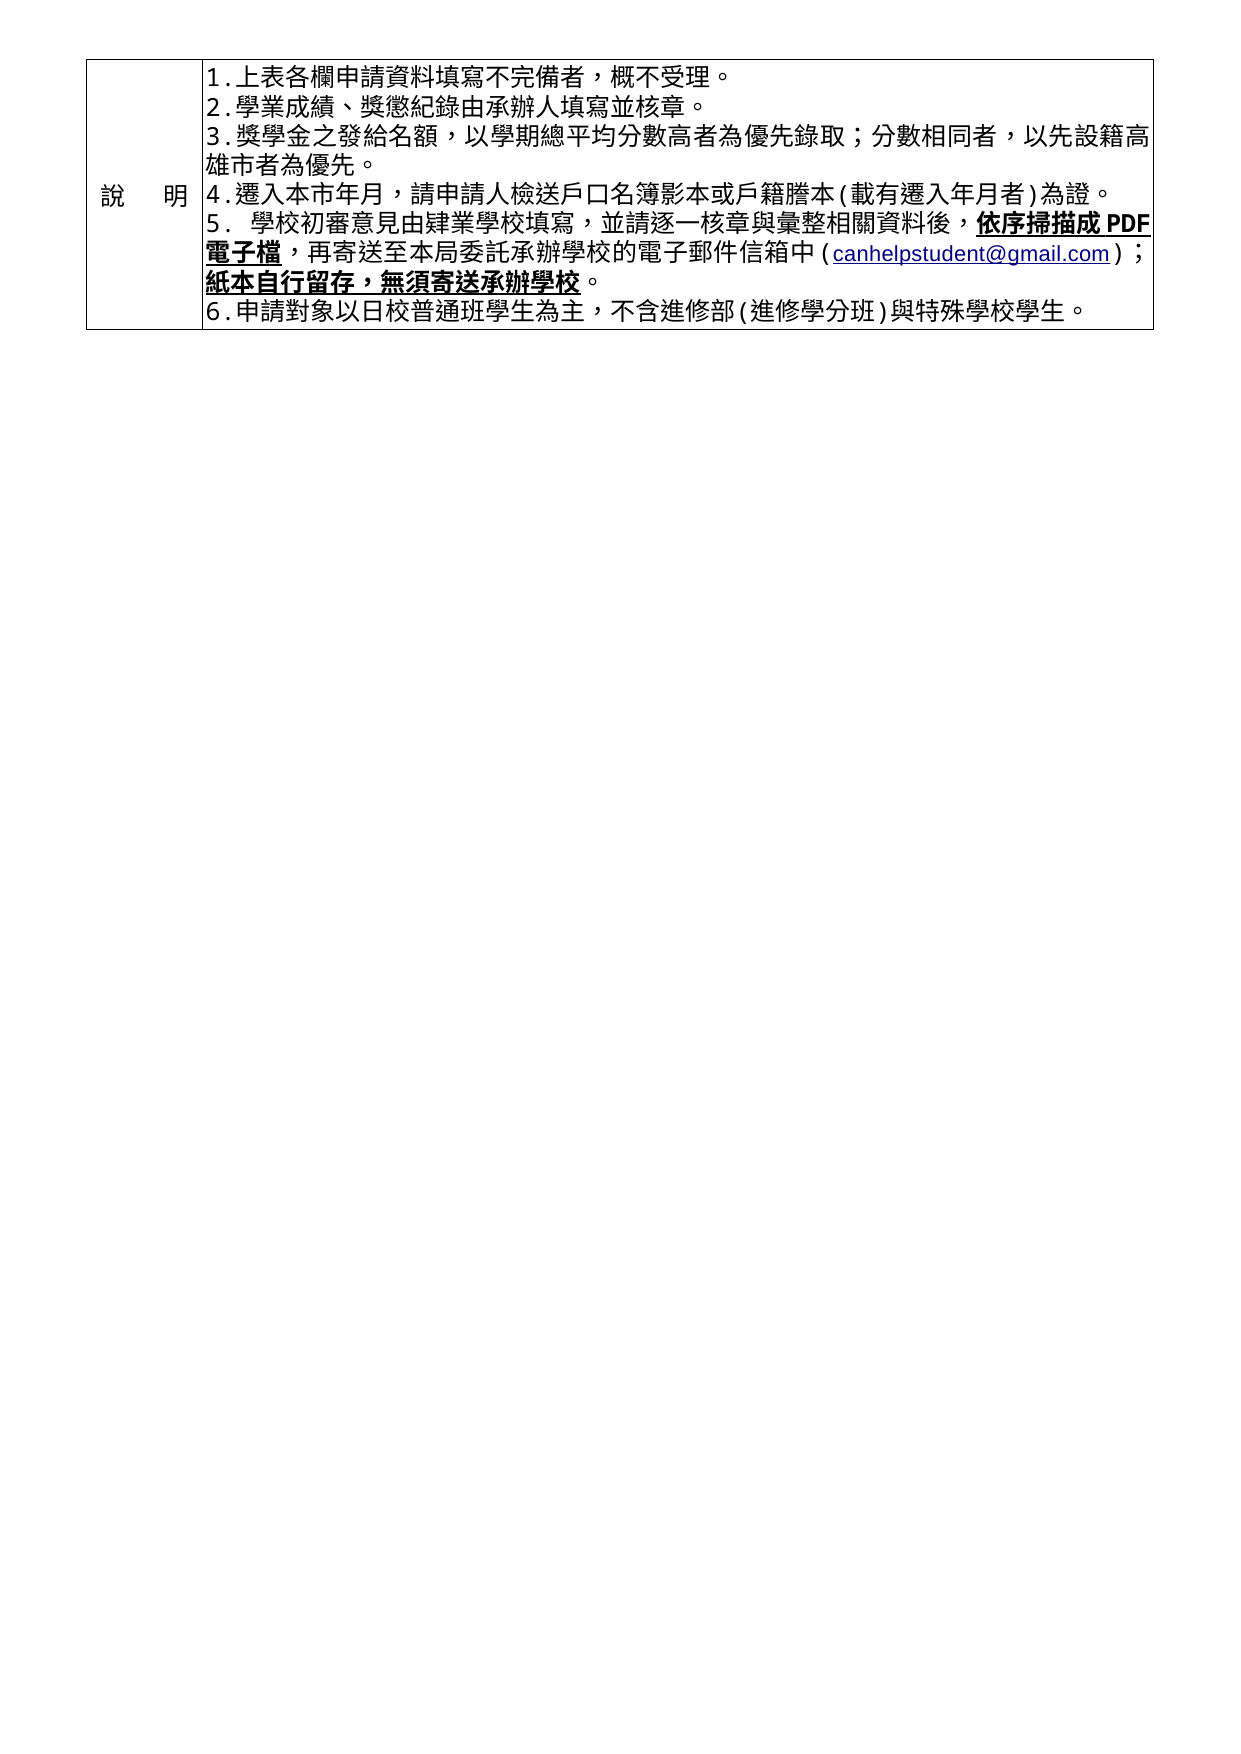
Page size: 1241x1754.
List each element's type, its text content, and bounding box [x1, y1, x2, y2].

table_cell 說 明 [87, 60, 202, 329]
table_cell 1.上表各欄申請資料填寫不完備者，概不受理。 2.學業成績、獎懲紀錄由承辦人填寫並核章。 3.獎學金之發給名額，以學期總平均分數高者為優先錄取；分數相同者，以先設籍高雄市者為優先。 4.遷入本市年月，請申請人檢送戶口名簿影本或戶籍謄本(載有遷入年月者)為證。 5. 學校初審意見由肄業學校填寫，並請逐一核章與彙整相關資料後，依序掃描成PDF電子檔，再寄送至本局委託承辦學校的電子郵件信箱中(canhelpstudent@gmail.com)；紙本自行留存，無須寄送承辦學校。 6.申請對象以日校普通班學生為主，不含進修部(進修學分班)與特殊學校學生。 [203, 60, 1153, 329]
